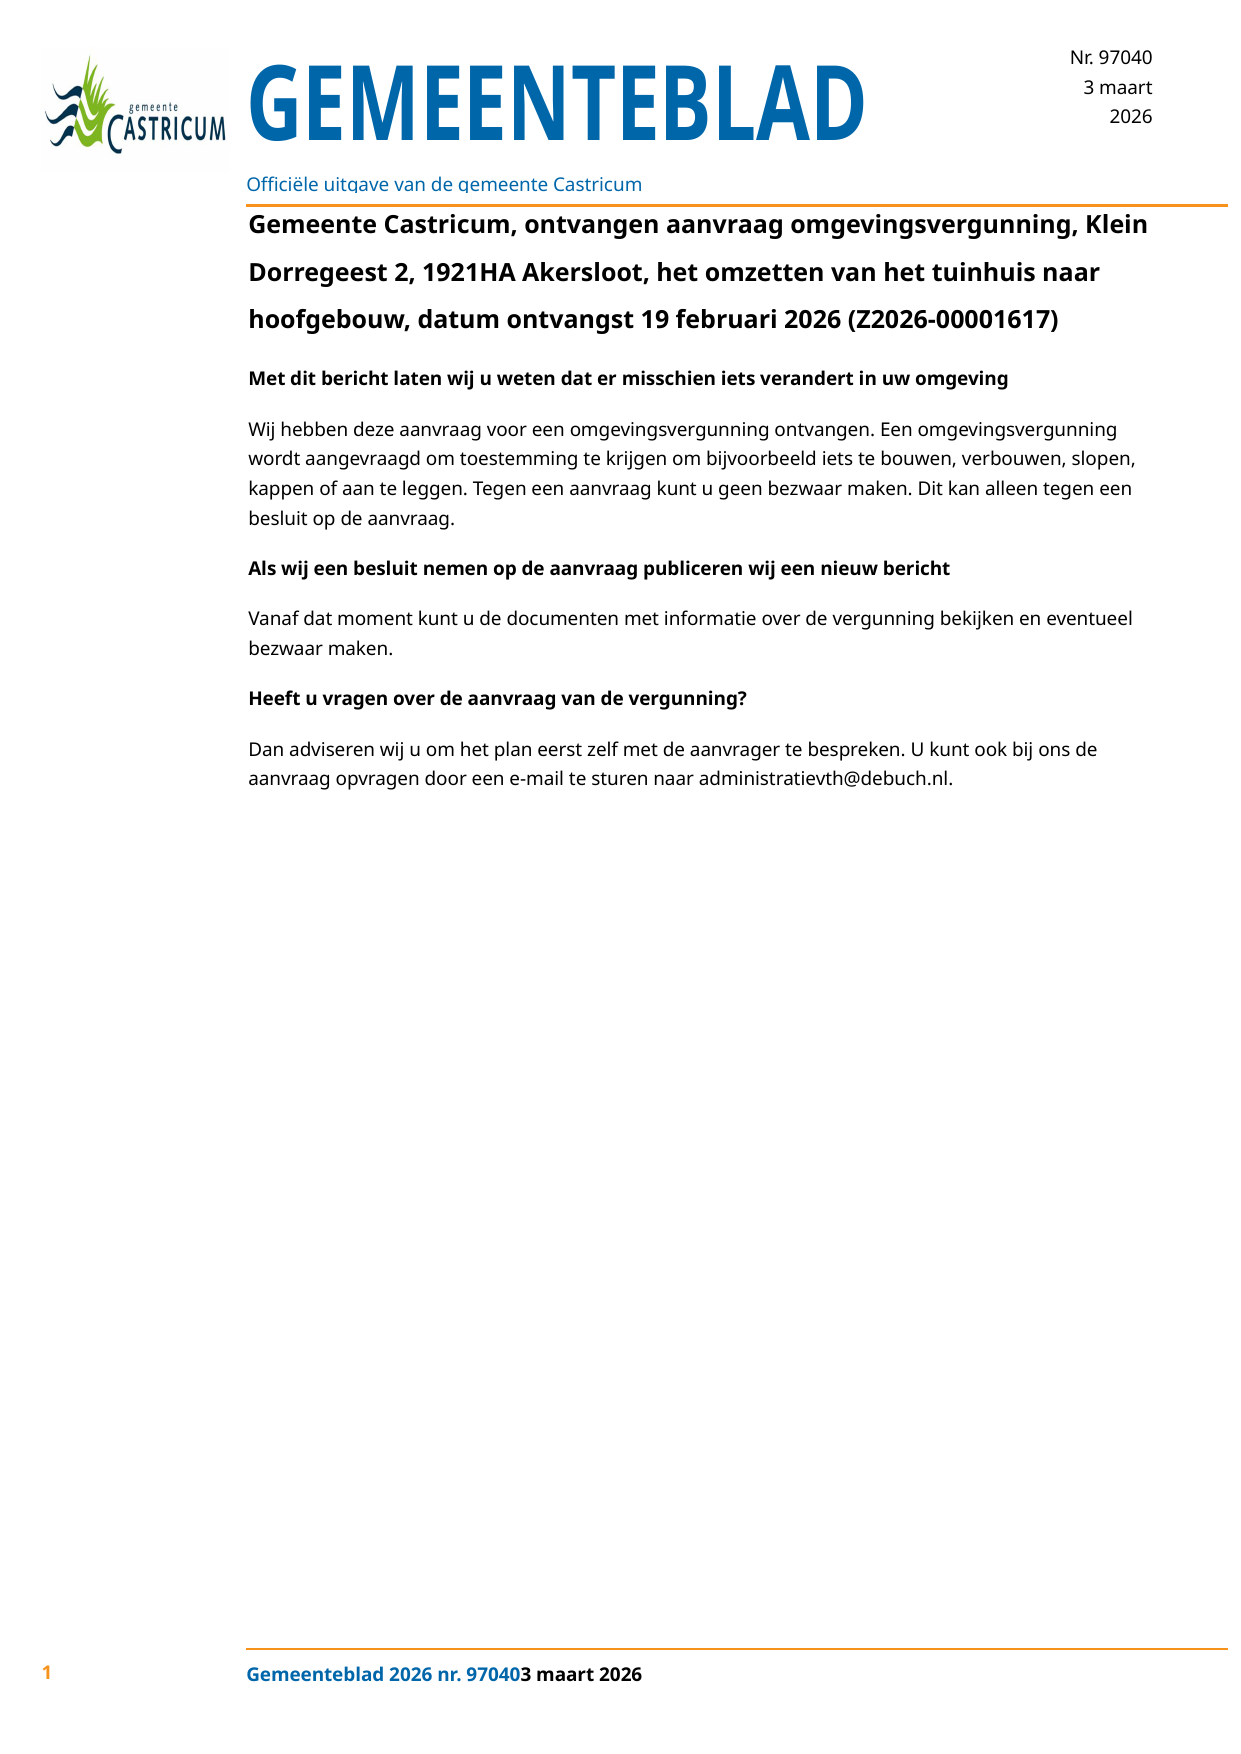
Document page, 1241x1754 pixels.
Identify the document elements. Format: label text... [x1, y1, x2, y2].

text Met dit bericht laten wij u weten dat er misschien iets verandert in uw omgeving [248, 366, 1152, 391]
text Vanaf dat moment kunt u de documenten met informatie over de vergunning bekijken en eventueel bezwaar maken. [248, 606, 1152, 661]
picture [41, 47, 231, 172]
text Gemeente Castricum, ontvangen aanvraag omgevingsvergunning, Klein Dorregeest 2, 1921HA Akersloot, het omzetten van het tuinhuis naar hoofgebouw, datum ontvangst 19 februari 2026 (Z2026-00001617) [248, 207, 1152, 336]
text Dan adviseren wij u om het plan eerst zelf met de aanvrager te bespreken. U kunt ook bij ons de aanvraag opvragen door een e-mail te sturen naar administratievth@debuch.nl. [248, 736, 1152, 791]
text Wij hebben deze aanvraag voor een omgevingsvergunning ontvangen. Een omgevingsvergunning wordt aangevraagd om toestemming te krijgen om bijvoorbeeld iets te bouwen, verbouwen, slopen, kappen of aan te leggen. Tegen een aanvraag kunt u geen bezwaar maken. Dit kan alleen tegen een besluit op de aanvraag. [248, 416, 1152, 530]
text Heeft u vragen over de aanvraag van de vergunning? [248, 686, 1152, 711]
text Als wij een besluit nemen op de aanvraag publiceren wij een nieuw bericht [248, 555, 1152, 581]
